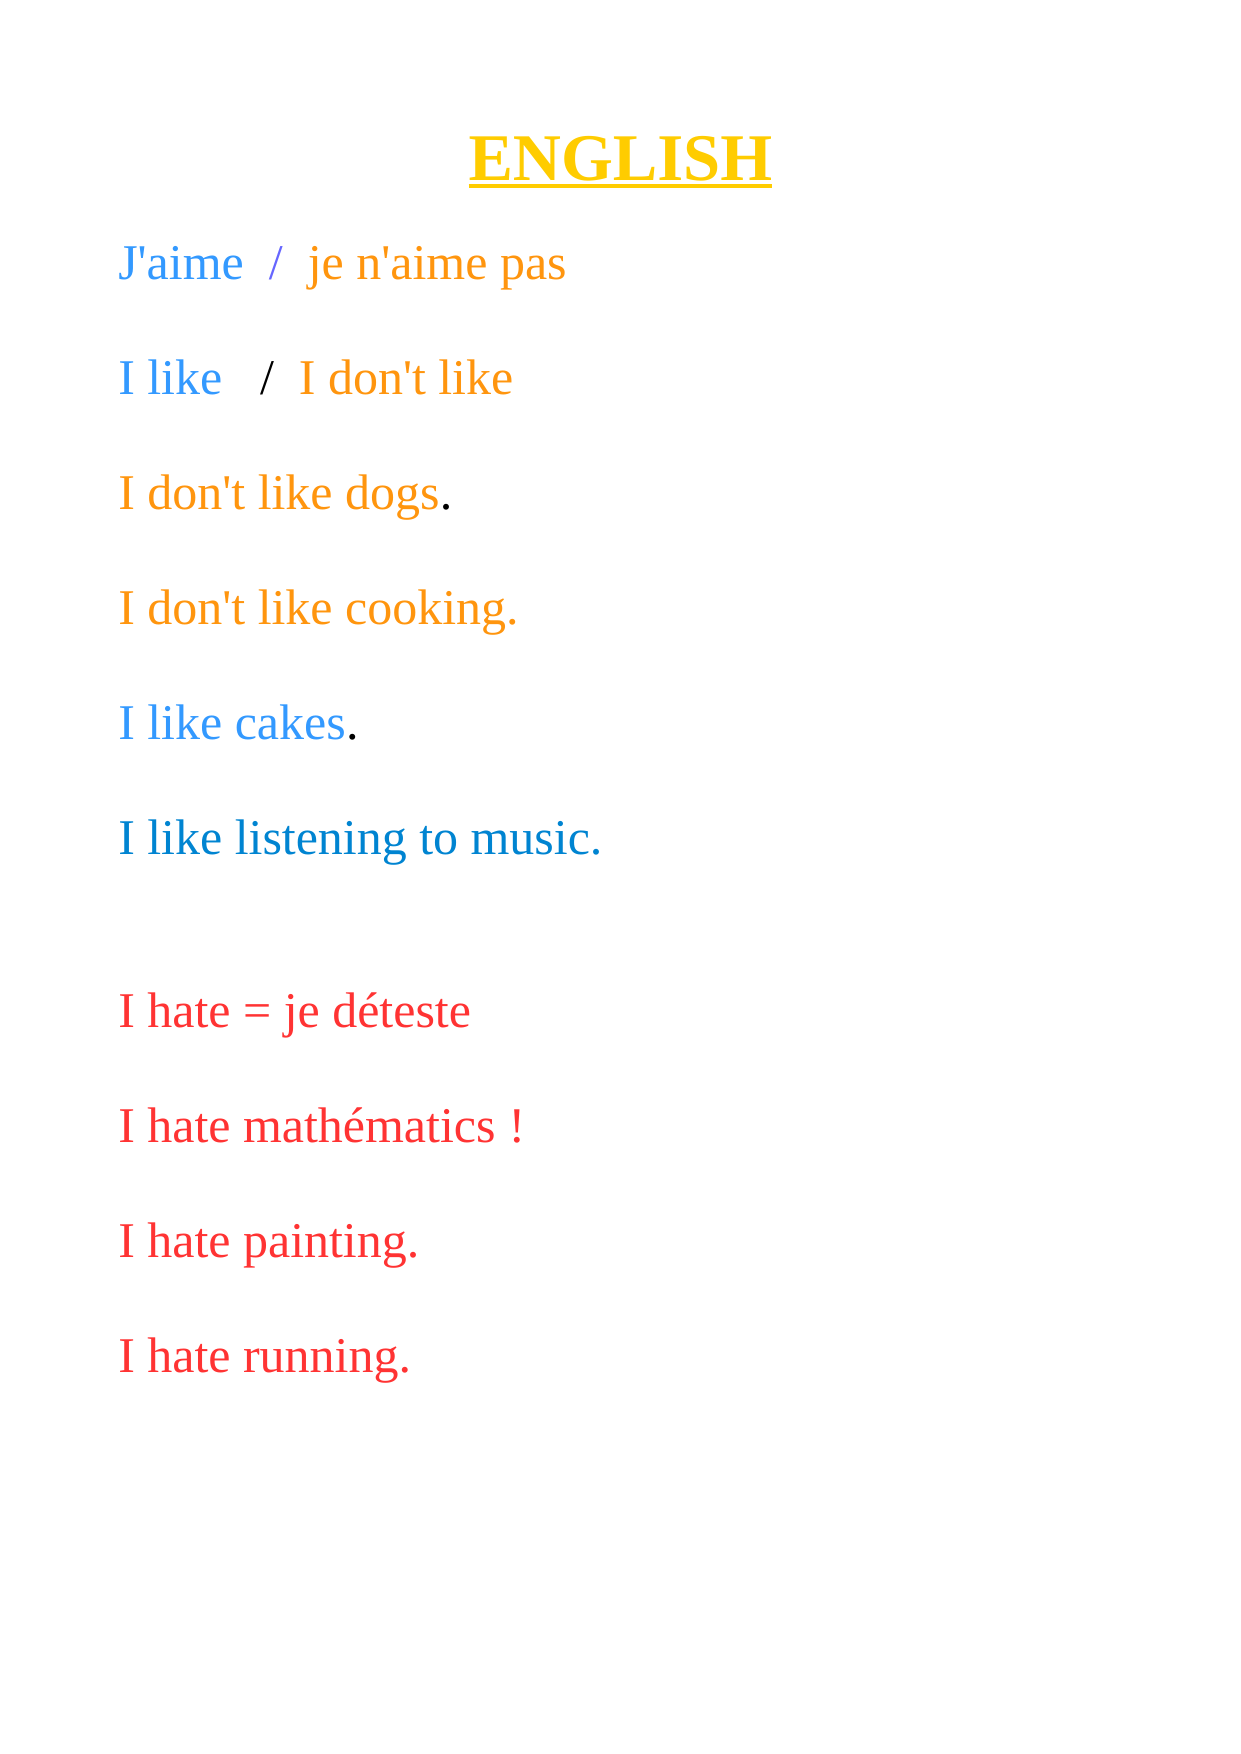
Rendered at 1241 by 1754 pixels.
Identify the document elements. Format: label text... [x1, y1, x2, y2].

text I like listening to music. [118, 808, 1122, 866]
text I hate mathématics ! [118, 1096, 1122, 1153]
text I don't like cooking. [118, 578, 1122, 636]
text I like / I don't like [118, 348, 1122, 406]
text I don't like dogs. [118, 463, 1122, 521]
text I hate running. [118, 1326, 1122, 1383]
text ENGLISH [118, 118, 1122, 195]
text I hate painting. [118, 1211, 1122, 1268]
text J'aime / je n'aime pas [118, 233, 1122, 291]
text I like cakes. [118, 693, 1122, 751]
text I hate = je déteste [118, 981, 1122, 1038]
